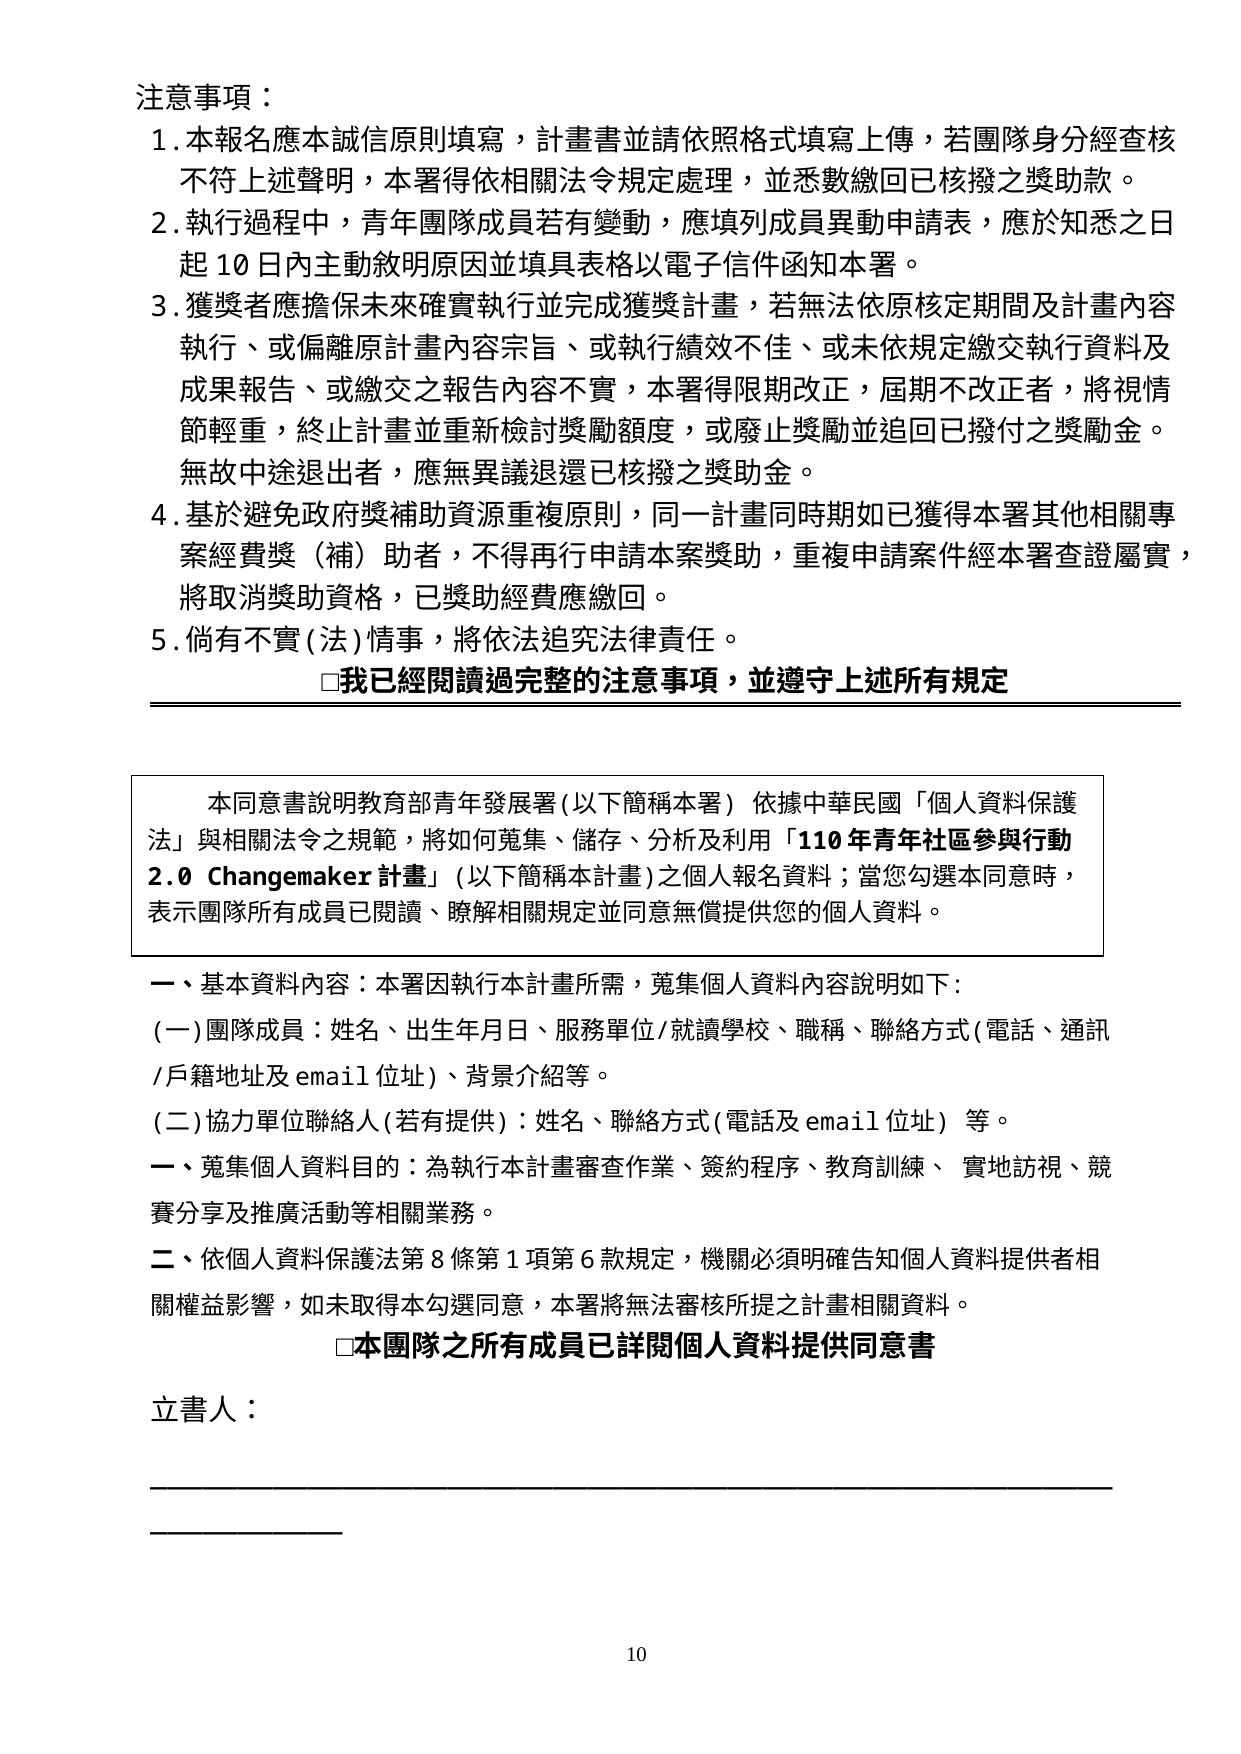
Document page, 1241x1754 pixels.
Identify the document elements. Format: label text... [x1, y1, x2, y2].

text □本團隊之所有成員已詳閱個人資料提供同意書 [150, 1323, 1122, 1365]
list 團隊成員：姓名、出生年月日、服務單位/就讀學校、職稱、聯絡方式(電話、通訊/戶籍地址及email位址)、背景介紹等。 [150, 1002, 1122, 1094]
text __________________________________________________________________ [150, 1448, 1122, 1540]
list 倘有不實(法)情事，將依法追究法律責任。 [150, 617, 1181, 658]
text 本同意書說明教育部青年發展署(以下簡稱本署) 依據中華民國「個人資料保護法」與相關法令之規範，將如何蒐集、儲存、分析及利用「110年青年社區參與行動2.0 Changemaker計畫」(以下簡稱本計畫)之個人報名資料；當您勾選本同意時，表示團隊所有成員已閱讀、瞭解相關規定並同意無償提供您的個人資料。 [147, 784, 1088, 929]
list 基本資料內容：本署因執行本計畫所需，蒐集個人資料內容說明如下: [150, 748, 1122, 1002]
text 注意事項： [135, 75, 1122, 117]
list 協力單位聯絡人(若有提供)：姓名、聯絡方式(電話及email位址) 等。 [150, 1094, 1122, 1140]
list 蒐集個人資料目的：為執行本計畫審查作業、簽約程序、教育訓練、 實地訪視、競賽分享及推廣活動等相關業務。 [150, 1140, 1122, 1232]
list 本報名應本誠信原則填寫，計畫書並請依照格式填寫上傳，若團隊身分經查核不符上述聲明，本署得依相關法令規定處理，並悉數繳回已核撥之獎助款。 [150, 117, 1181, 200]
text 立書人： [150, 1384, 1122, 1429]
list 依個人資料保護法第8條第1項第6款規定，機關必須明確告知個人資料提供者相關權益影響，如未取得本勾選同意，本署將無法審核所提之計畫相關資料。 [150, 1232, 1122, 1323]
text □我已經閱讀過完整的注意事項，並遵守上述所有規定 [150, 658, 1181, 702]
list 獲獎者應擔保未來確實執行並完成獲獎計畫，若無法依原核定期間及計畫內容執行、或偏離原計畫內容宗旨、或執行績效不佳、或未依規定繳交執行資料及成果報告、或繳交之報告內容不實，本署得限期改正，屆期不改正者，將視情節輕重，終止計畫並重新檢討獎勵額度，或廢止獎勵並追回已撥付之獎勵金。無故中途退出者，應無異議退還已核撥之獎助金。 [150, 283, 1181, 492]
list 基於避免政府獎補助資源重複原則，同一計畫同時期如已獲得本署其他相關專案經費獎（補）助者，不得再行申請本案獎助，重複申請案件經本署查證屬實，將取消獎助資格，已獎助經費應繳回。 [150, 492, 1181, 617]
list 執行過程中，青年團隊成員若有變動，應填列成員異動申請表，應於知悉之日起10日內主動敘明原因並填具表格以電子信件函知本署。 [150, 200, 1181, 283]
